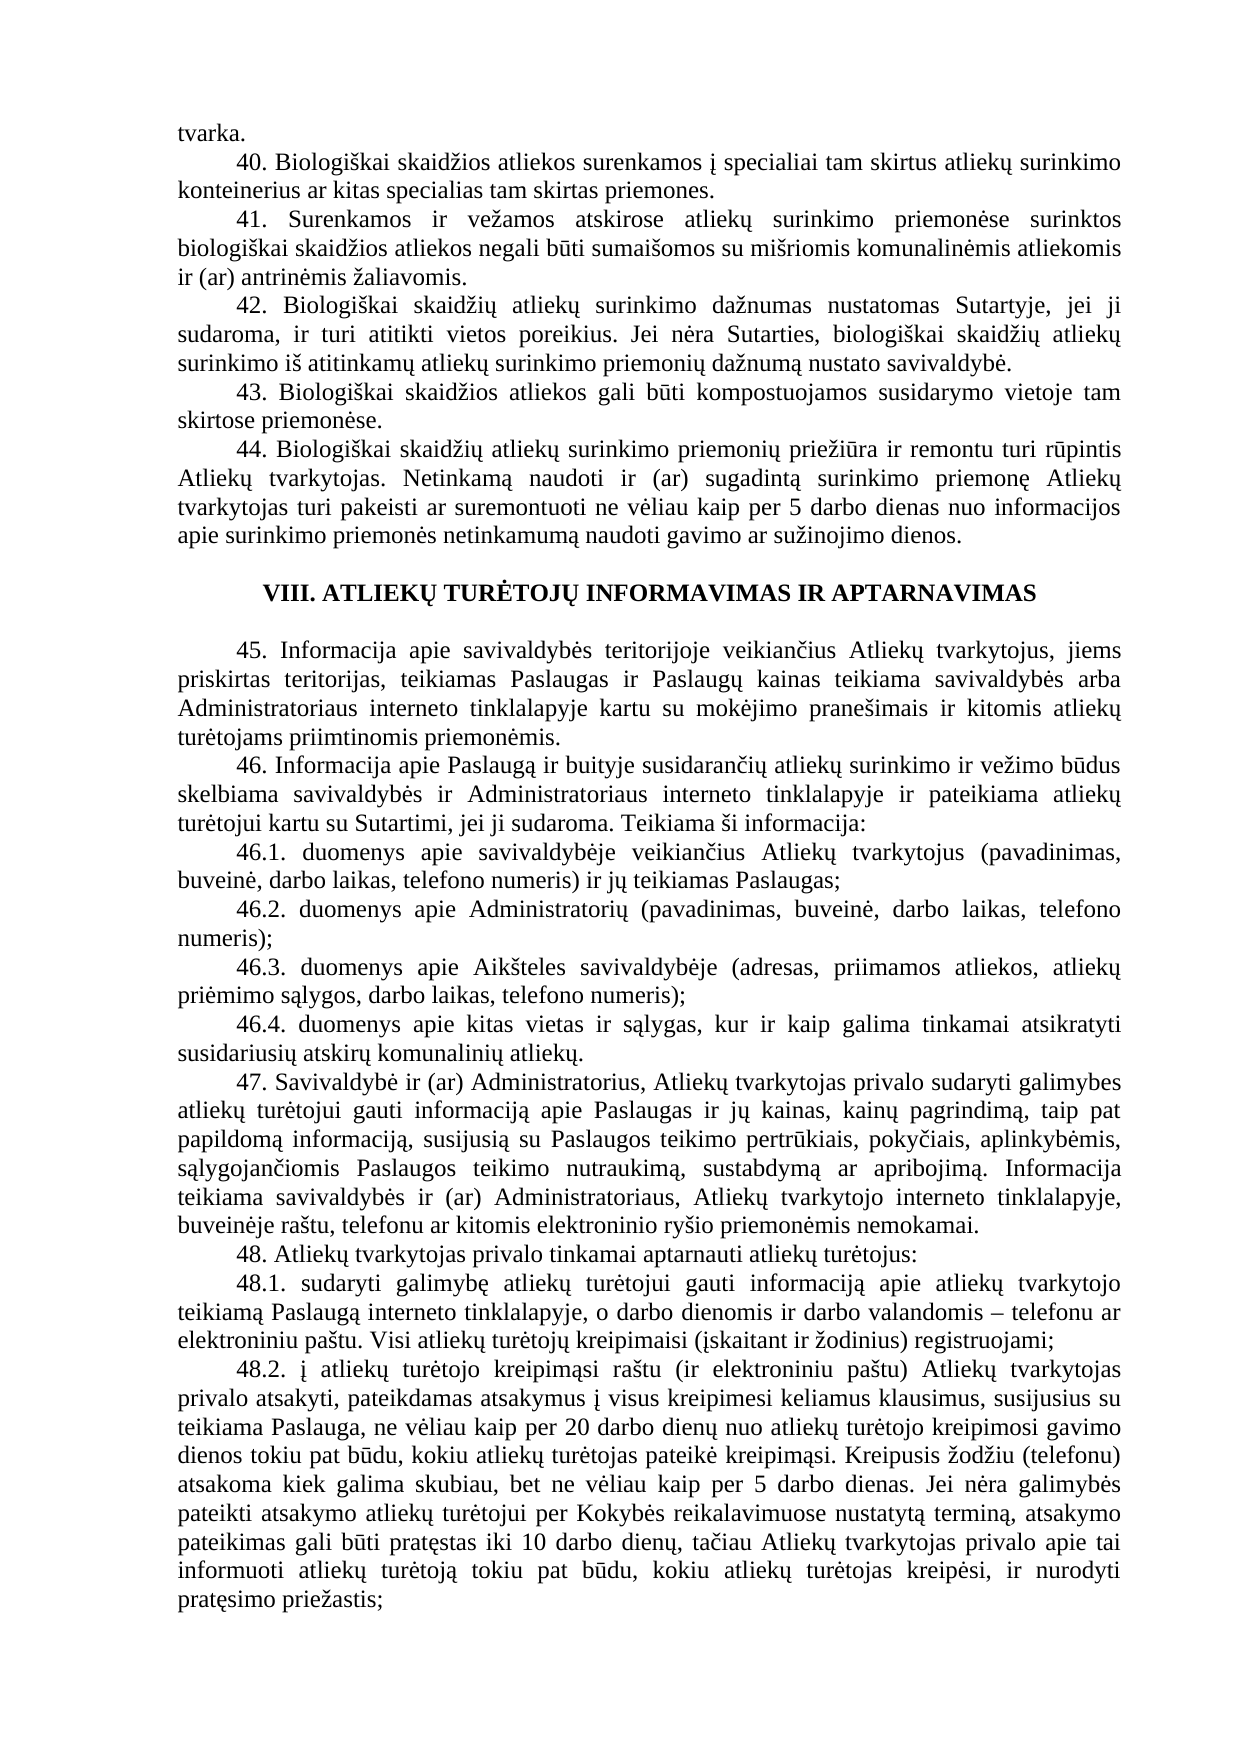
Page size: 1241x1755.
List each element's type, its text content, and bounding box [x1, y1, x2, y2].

text 46. Informacija apie Paslaugą ir buityje susidarančių atliekų surinkimo ir vežimo būdus skelbiama savivaldybės ir Administratoriaus interneto tinklalapyje ir pateikiama atliekų turėtojui kartu su Sutartimi, jei ji sudaroma. Teikiama ši informacija: [177, 751, 1122, 837]
text 40. Biologiškai skaidžios atliekos surenkamos į specialiai tam skirtus atliekų surinkimo konteinerius ar kitas specialias tam skirtas priemones. [177, 147, 1122, 204]
text 46.2. duomenys apie Administratorių (pavadinimas, buveinė, darbo laikas, telefono numeris); [177, 894, 1122, 952]
text 44. Biologiškai skaidžių atliekų surinkimo priemonių priežiūra ir remontu turi rūpintis Atliekų tvarkytojas. Netinkamą naudoti ir (ar) sugadintą surinkimo priemonę Atliekų tvarkytojas turi pakeisti ar suremontuoti ne vėliau kaip per 5 darbo dienas nuo informacijos apie surinkimo priemonės netinkamumą naudoti gavimo ar sužinojimo dienos. [177, 434, 1122, 549]
text tvarka. [177, 118, 1122, 147]
text 48.1. sudaryti galimybę atliekų turėtojui gauti informaciją apie atliekų tvarkytojo teikiamą Paslaugą interneto tinklalapyje, o darbo dienomis ir darbo valandomis – telefonu ar elektroniniu paštu. Visi atliekų turėtojų kreipimaisi (įskaitant ir žodinius) registruojami; [177, 1268, 1122, 1354]
text 46.4. duomenys apie kitas vietas ir sąlygas, kur ir kaip galima tinkamai atsikratyti susidariusių atskirų komunalinių atliekų. [177, 1009, 1122, 1067]
text 46.1. duomenys apie savivaldybėje veikiančius Atliekų tvarkytojus (pavadinimas, buveinė, darbo laikas, telefono numeris) ir jų teikiamas Paslaugas; [177, 837, 1122, 894]
text 42. Biologiškai skaidžių atliekų surinkimo dažnumas nustatomas Sutartyje, jei ji sudaroma, ir turi atitikti vietos poreikius. Jei nėra Sutarties, biologiškai skaidžių atliekų surinkimo iš atitinkamų atliekų surinkimo priemonių dažnumą nustato savivaldybė. [177, 291, 1122, 377]
text 48.2. į atliekų turėtojo kreipimąsi raštu (ir elektroniniu paštu) Atliekų tvarkytojas privalo atsakyti, pateikdamas atsakymus į visus kreipimesi keliamus klausimus, susijusius su teikiama Paslauga, ne vėliau kaip per 20 darbo dienų nuo atliekų turėtojo kreipimosi gavimo dienos tokiu pat būdu, kokiu atliekų turėtojas pateikė kreipimąsi. Kreipusis žodžiu (telefonu) atsakoma kiek galima skubiau, bet ne vėliau kaip per 5 darbo dienas. Jei nėra galimybės pateikti atsakymo atliekų turėtojui per Kokybės reikalavimuose nustatytą terminą, atsakymo pateikimas gali būti pratęstas iki 10 darbo dienų, tačiau Atliekų tvarkytojas privalo apie tai informuoti atliekų turėtoją tokiu pat būdu, kokiu atliekų turėtojas kreipėsi, ir nurodyti pratęsimo priežastis; [177, 1354, 1122, 1613]
text 46.3. duomenys apie Aikšteles savivaldybėje (adresas, priimamos atliekos, atliekų priėmimo sąlygos, darbo laikas, telefono numeris); [177, 952, 1122, 1009]
text 48. Atliekų tvarkytojas privalo tinkamai aptarnauti atliekų turėtojus: [177, 1239, 1122, 1268]
text VIII. ATLIEKŲ TURĖTOJŲ INFORMAVIMAS IR APTARNAVIMAS [177, 578, 1122, 607]
text 45. Informacija apie savivaldybės teritorijoje veikiančius Atliekų tvarkytojus, jiems priskirtas teritorijas, teikiamas Paslaugas ir Paslaugų kainas teikiama savivaldybės arba Administratoriaus interneto tinklalapyje kartu su mokėjimo pranešimais ir kitomis atliekų turėtojams priimtinomis priemonėmis. [177, 636, 1122, 751]
text 47. Savivaldybė ir (ar) Administratorius, Atliekų tvarkytojas privalo sudaryti galimybes atliekų turėtojui gauti informaciją apie Paslaugas ir jų kainas, kainų pagrindimą, taip pat papildomą informaciją, susijusią su Paslaugos teikimo pertrūkiais, pokyčiais, aplinkybėmis, sąlygojančiomis Paslaugos teikimo nutraukimą, sustabdymą ar apribojimą. Informacija teikiama savivaldybės ir (ar) Administratoriaus, Atliekų tvarkytojo interneto tinklalapyje, buveinėje raštu, telefonu ar kitomis elektroninio ryšio priemonėmis nemokamai. [177, 1067, 1122, 1239]
text 43. Biologiškai skaidžios atliekos gali būti kompostuojamos susidarymo vietoje tam skirtose priemonėse. [177, 377, 1122, 434]
text 41. Surenkamos ir vežamos atskirose atliekų surinkimo priemonėse surinktos biologiškai skaidžios atliekos negali būti sumaišomos su mišriomis komunalinėmis atliekomis ir (ar) antrinėmis žaliavomis. [177, 204, 1122, 291]
